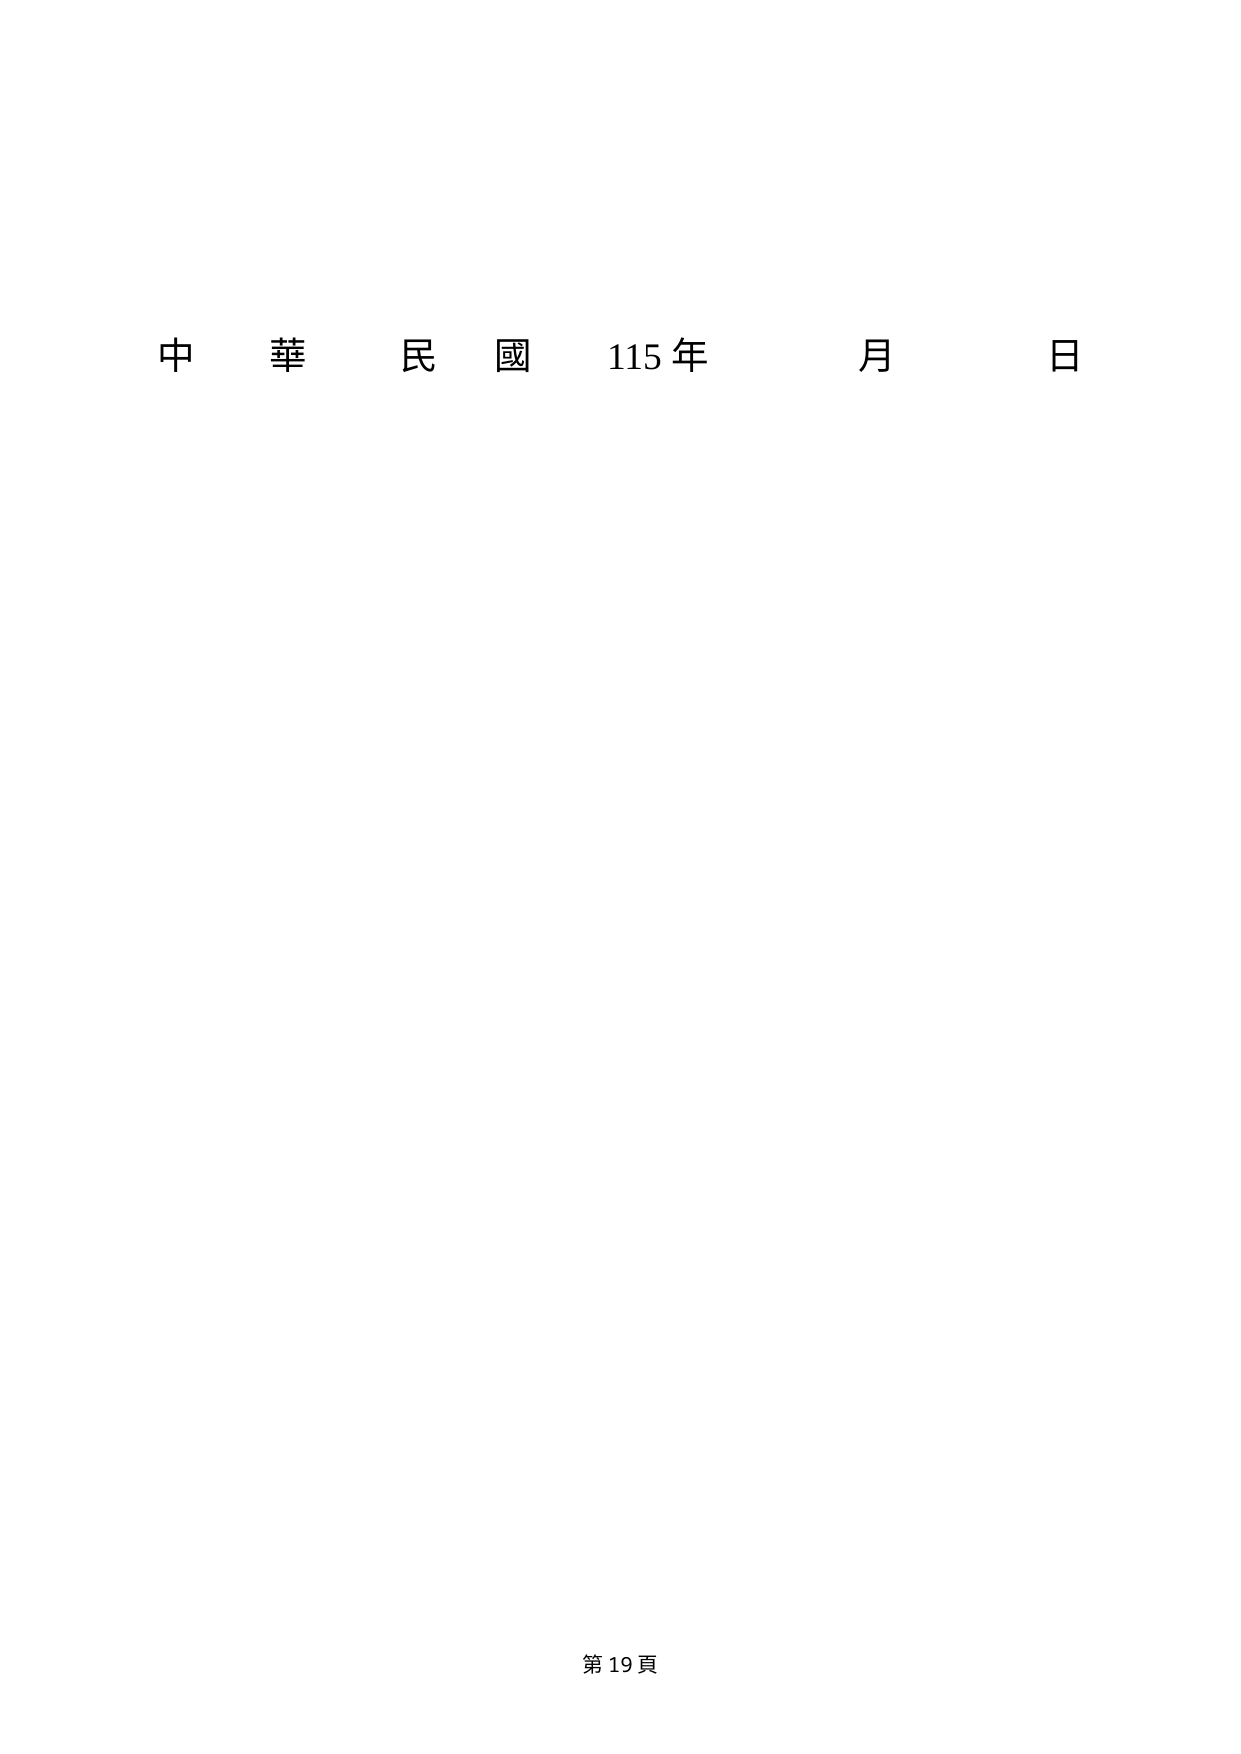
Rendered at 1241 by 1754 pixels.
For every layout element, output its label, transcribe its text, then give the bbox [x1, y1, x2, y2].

text 中 華 民 國 115 年 月 日 [118, 311, 1122, 374]
